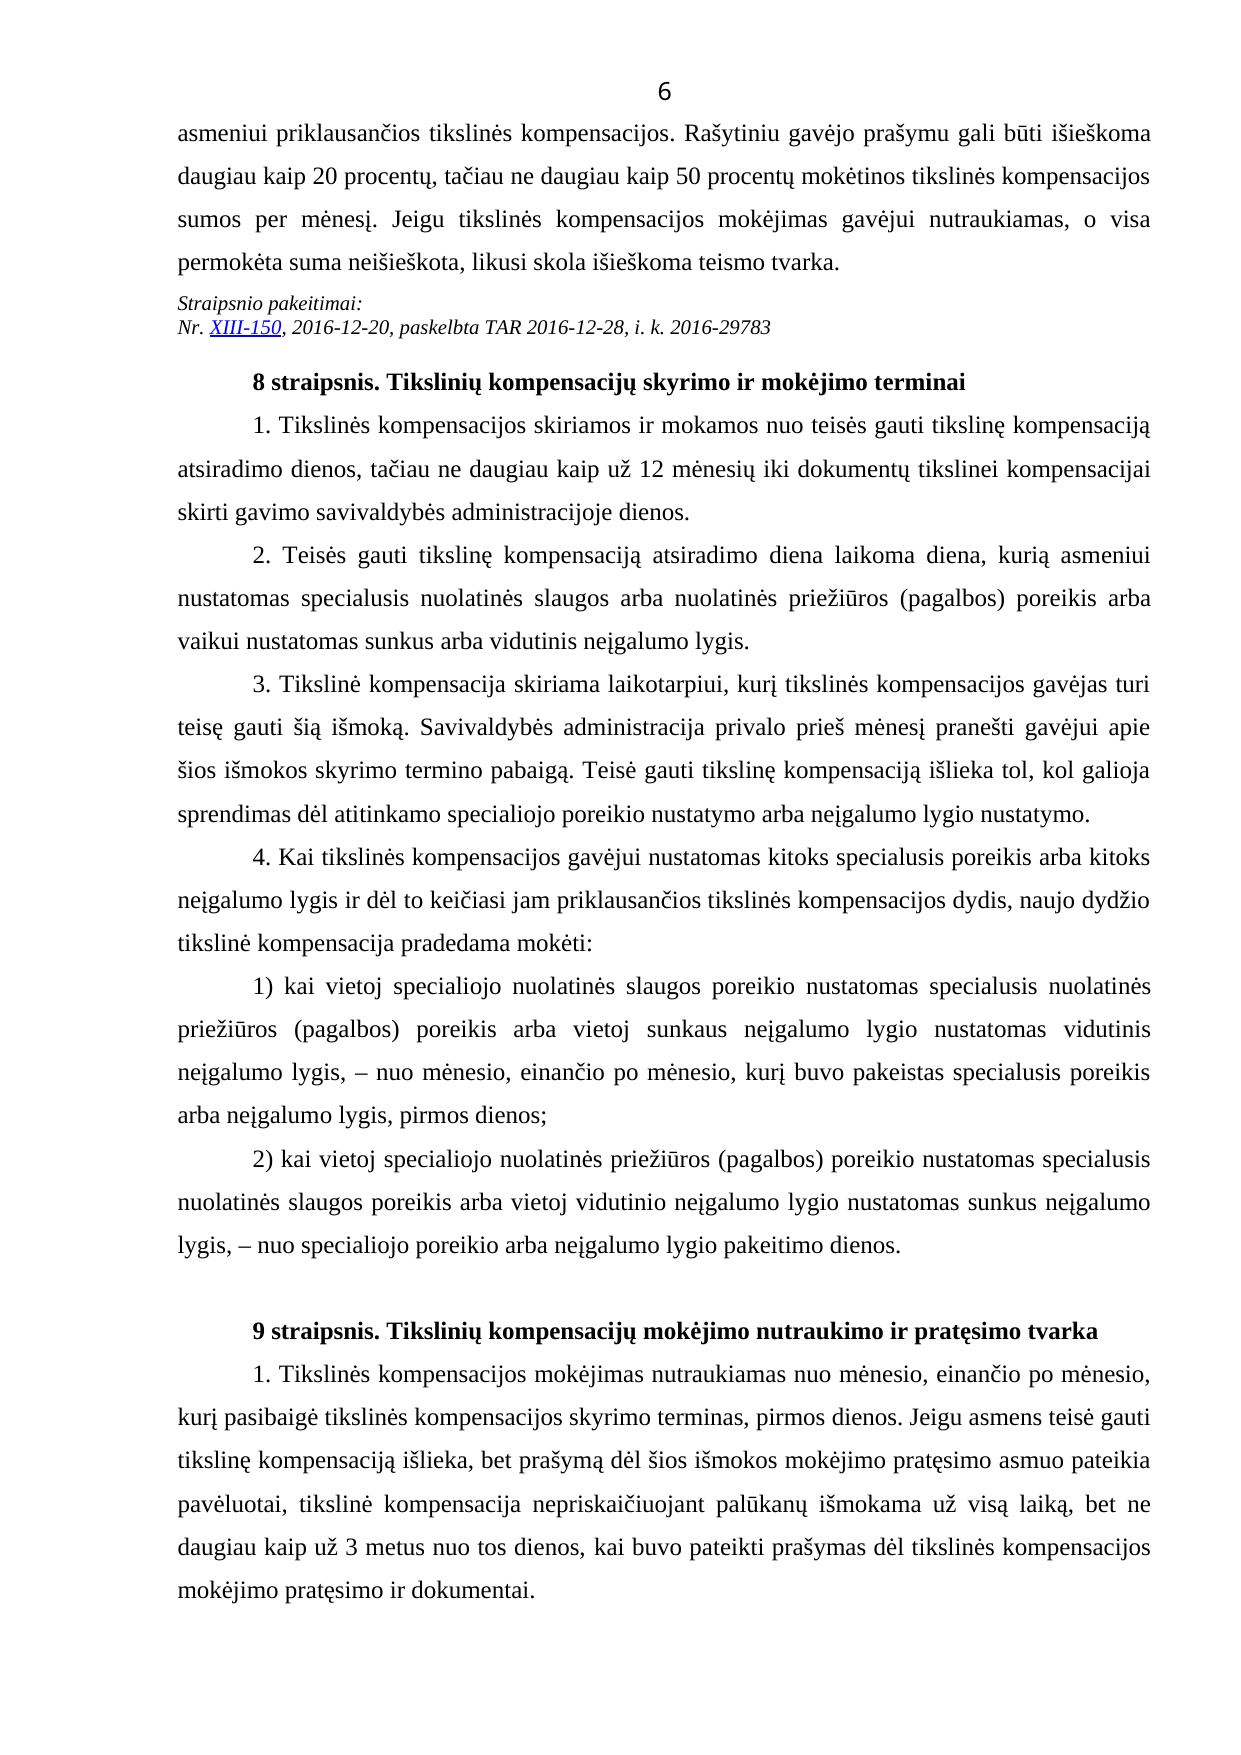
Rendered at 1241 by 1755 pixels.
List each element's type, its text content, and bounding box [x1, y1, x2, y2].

text Straipsnio pakeitimai: [177, 291, 1152, 315]
text 2) kai vietoj specialiojo nuolatinės priežiūros (pagalbos) poreikio nustatomas specialusis nuolatinės slaugos poreikis arba vietoj vidutinio neįgalumo lygio nustatomas sunkus neįgalumo lygis, – nuo specialiojo poreikio arba neįgalumo lygio pakeitimo dienos. [177, 1144, 1152, 1259]
text 1) kai vietoj specialiojo nuolatinės slaugos poreikio nustatomas specialusis nuolatinės priežiūros (pagalbos) poreikis arba vietoj sunkaus neįgalumo lygio nustatomas vidutinis neįgalumo lygis, – nuo mėnesio, einančio po mėnesio, kurį buvo pakeistas specialusis poreikis arba neįgalumo lygis, pirmos dienos; [177, 971, 1152, 1129]
text asmeniui priklausančios tikslinės kompensacijos. Rašytiniu gavėjo prašymu gali būti išieškoma daugiau kaip 20 procentų, tačiau ne daugiau kaip 50 procentų mokėtinos tikslinės kompensacijos sumos per mėnesį. Jeigu tikslinės kompensacijos mokėjimas gavėjui nutraukiamas, o visa permokėta suma neišieškota, likusi skola išieškoma teismo tvarka. [177, 118, 1152, 276]
text 2. Teisės gauti tikslinę kompensaciją atsiradimo diena laikoma diena, kurią asmeniui nustatomas specialusis nuolatinės slaugos arba nuolatinės priežiūros (pagalbos) poreikis arba vaikui nustatomas sunkus arba vidutinis neįgalumo lygis. [177, 540, 1152, 655]
text 1. Tikslinės kompensacijos mokėjimas nutraukiamas nuo mėnesio, einančio po mėnesio, kurį pasibaigė tikslinės kompensacijos skyrimo terminas, pirmos dienos. Jeigu asmens teisė gauti tikslinę kompensaciją išlieka, bet prašymą dėl šios išmokos mokėjimo pratęsimo asmuo pateikia pavėluotai, tikslinė kompensacija nepriskaičiuojant palūkanų išmokama už visą laiką, bet ne daugiau kaip už 3 metus nuo tos dienos, kai buvo pateikti prašymas dėl tikslinės kompensacijos mokėjimo pratęsimo ir dokumentai. [177, 1359, 1152, 1604]
text 4. Kai tikslinės kompensacijos gavėjui nustatomas kitoks specialusis poreikis arba kitoks neįgalumo lygis ir dėl to keičiasi jam priklausančios tikslinės kompensacijos dydis, naujo dydžio tikslinė kompensacija pradedama mokėti: [177, 842, 1152, 957]
text 9 straipsnis. Tikslinių kompensacijų mokėjimo nutraukimo ir pratęsimo tvarka [177, 1316, 1152, 1345]
text 3. Tikslinė kompensacija skiriama laikotarpiui, kurį tikslinės kompensacijos gavėjas turi teisę gauti šią išmoką. Savivaldybės administracija privalo prieš mėnesį pranešti gavėjui apie šios išmokos skyrimo termino pabaigą. Teisė gauti tikslinę kompensaciją išlieka tol, kol galioja sprendimas dėl atitinkamo specialiojo poreikio nustatymo arba neįgalumo lygio nustatymo. [177, 669, 1152, 827]
text 8 straipsnis. Tikslinių kompensacijų skyrimo ir mokėjimo terminai [177, 367, 1152, 396]
text 1. Tikslinės kompensacijos skiriamos ir mokamos nuo teisės gauti tikslinę kompensaciją atsiradimo dienos, tačiau ne daugiau kaip už 12 mėnesių iki dokumentų tikslinei kompensacijai skirti gavimo savivaldybės administracijoje dienos. [177, 411, 1152, 526]
text Nr. XIII-150, 2016-12-20, paskelbta TAR 2016-12-28, i. k. 2016-29783 [177, 315, 1152, 339]
